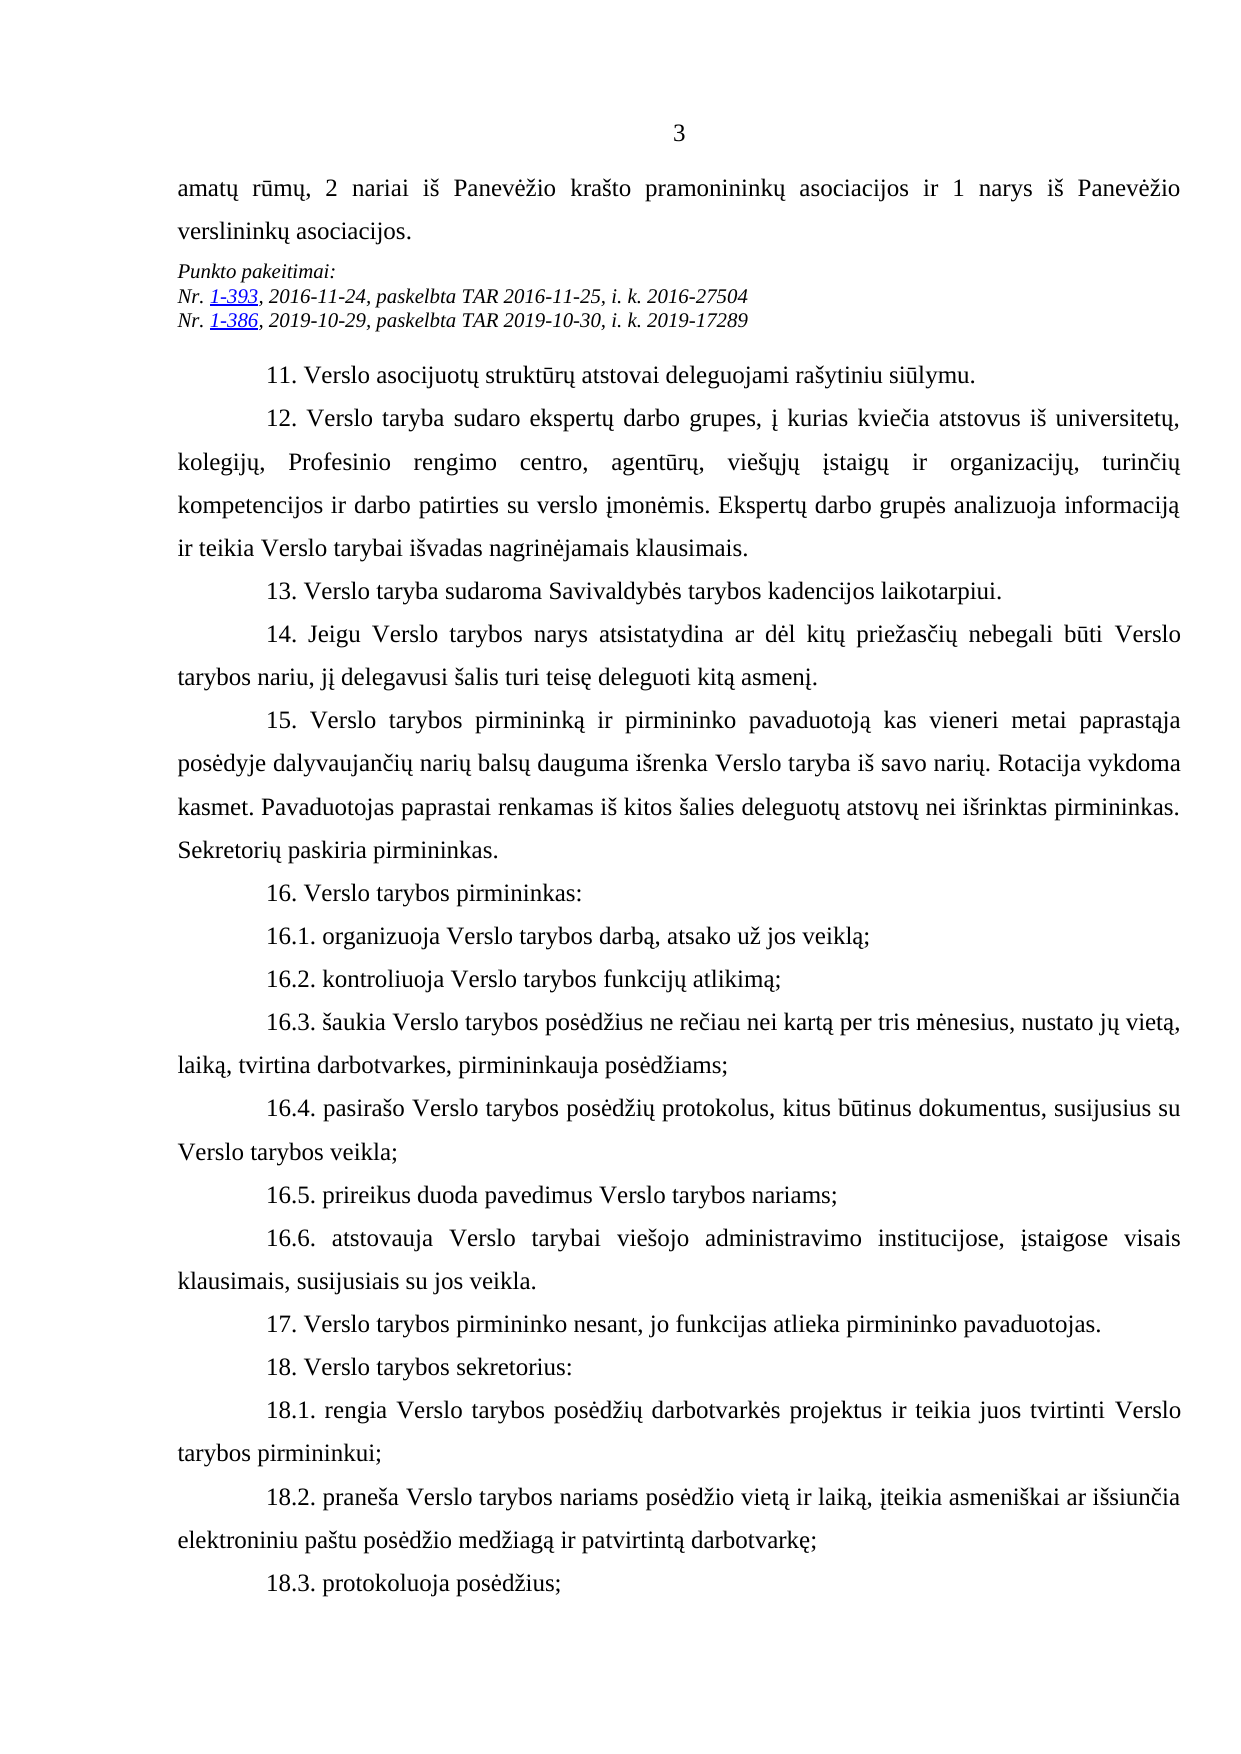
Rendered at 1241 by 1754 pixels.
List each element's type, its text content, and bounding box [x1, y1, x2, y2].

text 18. Verslo tarybos sekretorius: [177, 1352, 1181, 1381]
text 17. Verslo tarybos pirmininko nesant, jo funkcijas atlieka pirmininko pavaduotojas. [177, 1309, 1181, 1338]
text 16.4. pasirašo Verslo tarybos posėdžių protokolus, kitus būtinus dokumentus, susijusius su Verslo tarybos veikla; [177, 1093, 1181, 1165]
text 13. Verslo taryba sudaroma Savivaldybės tarybos kadencijos laikotarpiui. [177, 576, 1181, 605]
text 15. Verslo tarybos pirmininką ir pirmininko pavaduotoją kas vieneri metai paprastąja posėdyje dalyvaujančių narių balsų dauguma išrenka Verslo taryba iš savo narių. Rotacija vykdoma kasmet. Pavaduotojas paprastai renkamas iš kitos šalies deleguotų atstovų nei išrinktas pirmininkas. Sekretorių paskiria pirmininkas. [177, 705, 1181, 863]
text 14. Jeigu Verslo tarybos narys atsistatydina ar dėl kitų priežasčių nebegali būti Verslo tarybos nariu, jį delegavusi šalis turi teisę deleguoti kitą asmenį. [177, 619, 1181, 691]
text 18.1. rengia Verslo tarybos posėdžių darbotvarkės projektus ir teikia juos tvirtinti Verslo tarybos pirmininkui; [177, 1395, 1181, 1467]
text 16.2. kontroliuoja Verslo tarybos funkcijų atlikimą; [177, 964, 1181, 993]
text 16.3. šaukia Verslo tarybos posėdžius ne rečiau nei kartą per tris mėnesius, nustato jų vietą, laiką, tvirtina darbotvarkes, pirmininkauja posėdžiams; [177, 1007, 1181, 1079]
text amatų rūmų, 2 nariai iš Panevėžio krašto pramonininkų asociacijos ir 1 narys iš Panevėžio verslininkų asociacijos. [177, 173, 1181, 245]
text Punkto pakeitimai: [177, 259, 1181, 283]
text 12. Verslo taryba sudaro ekspertų darbo grupes, į kurias kviečia atstovus iš universitetų, kolegijų, Profesinio rengimo centro, agentūrų, viešųjų įstaigų ir organizacijų, turinčių kompetencijos ir darbo patirties su verslo įmonėmis. Ekspertų darbo grupės analizuoja informaciją ir teikia Verslo tarybai išvadas nagrinėjamais klausimais. [177, 403, 1181, 562]
text 16.1. organizuoja Verslo tarybos darbą, atsako už jos veiklą; [177, 921, 1181, 950]
text 18.2. praneša Verslo tarybos nariams posėdžio vietą ir laiką, įteikia asmeniškai ar išsiunčia elektroniniu paštu posėdžio medžiagą ir patvirtintą darbotvarkę; [177, 1482, 1181, 1553]
text Nr. 1-393, 2016-11-24, paskelbta TAR 2016-11-25, i. k. 2016-27504 [177, 283, 1181, 308]
text 16. Verslo tarybos pirmininkas: [177, 878, 1181, 907]
text Nr. 1-386, 2019-10-29, paskelbta TAR 2019-10-30, i. k. 2019-17289 [177, 308, 1181, 332]
text 11. Verslo asocijuotų struktūrų atstovai deleguojami rašytiniu siūlymu. [177, 360, 1181, 389]
text 16.6. atstovauja Verslo tarybai viešojo administravimo institucijose, įstaigose visais klausimais, susijusiais su jos veikla. [177, 1223, 1181, 1295]
text 16.5. prireikus duoda pavedimus Verslo tarybos nariams; [177, 1180, 1181, 1208]
text 18.3. protokoluoja posėdžius; [177, 1568, 1181, 1597]
